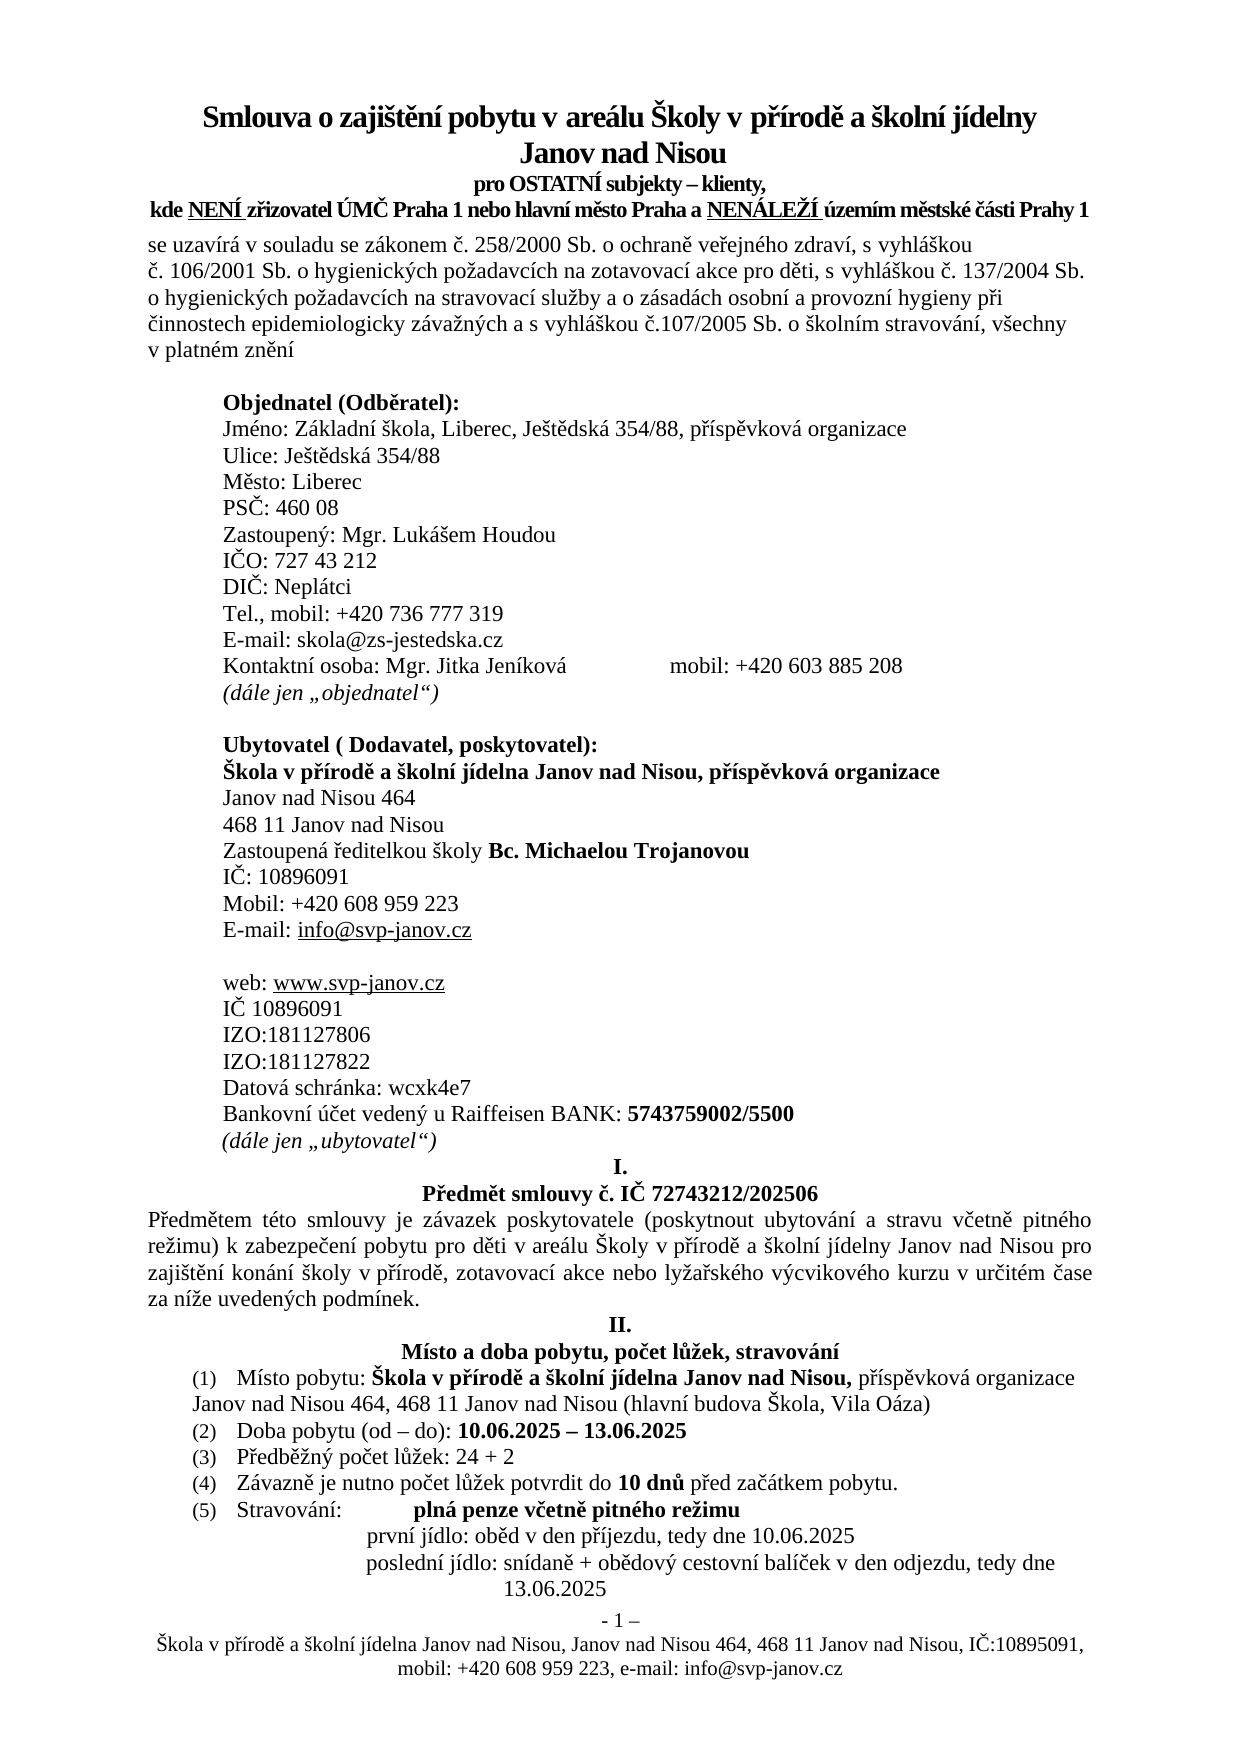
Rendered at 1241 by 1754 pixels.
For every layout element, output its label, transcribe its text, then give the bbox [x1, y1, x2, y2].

list Předběžný počet lůžek: 24 + 2 [192, 1443, 1092, 1469]
text PSČ: 460 08 [223, 494, 1092, 521]
text 13.06.2025 [154, 1575, 1092, 1601]
text Zastoupený: Mgr. Lukášem Houdou [223, 521, 1092, 547]
text Místo a doba pobytu, počet lůžek, stravování [148, 1338, 1092, 1364]
text E-mail: skola@zs-jestedska.cz [223, 626, 1092, 652]
text č. 106/2001 Sb. o hygienických požadavcích na zotavovací akce pro děti, s vyhláškou č. 137/2004 Sb. o hygienických požadavcích na stravovací služby a o zásadách osobní a provozní hygieny při činnostech epidemiologicky závažných a s vyhláškou č.107/2005 Sb. o školním stravování, všechny v platném znění [148, 257, 1092, 363]
text Ubytovatel ( Dodavatel, poskytovatel): Škola v přírodě a školní jídelna Janov nad Nisou, příspěvková organizace Janov nad Nisou 464 468 11 Janov nad Nisou Zastoupená ředitelkou školy Bc. Michaelou Trojanovou IČ: 10896091 Mobil: +420 608 959 223 E-mail: info@svp-janov.cz web: www.svp-janov.cz IČ 10896091 IZO:181127806 IZO:181127822 Datová schránka: wcxk4e7 Bankovní účet vedený u Raiffeisen BANK: 5743759002/5500 [223, 732, 1092, 1127]
text Objednatel (Odběratel): [223, 389, 1092, 415]
text kde NENÍ zřizovatel ÚMČ Praha 1 nebo hlavní město Praha a NENÁLEŽÍ územím městské části Prahy 1 [148, 196, 1092, 222]
text II. [148, 1311, 1092, 1338]
list Místo pobytu: Škola v přírodě a školní jídelna Janov nad Nisou, příspěvková organizace Janov nad Nisou 464, 468 11 Janov nad Nisou (hlavní budova Škola, Vila Oáza) [192, 1364, 1092, 1417]
text poslední jídlo: snídaně + obědový cestovní balíček v den odjezdu, tedy dne [154, 1548, 1092, 1575]
text pro OSTATNÍ subjekty – klienty, [148, 170, 1092, 196]
list Doba pobytu (od – do): 10.06.2025 – 13.06.2025 [192, 1417, 1092, 1443]
text se uzavírá v souladu se zákonem č. 258/2000 Sb. o ochraně veřejného zdraví, s vyhláškou [148, 231, 1092, 257]
text Janov nad Nisou [148, 134, 1092, 170]
text Ulice: Ještědská 354/88 [223, 442, 1092, 468]
text (dále jen „objednatel“) [223, 679, 1092, 705]
text DIČ: Neplátci [223, 573, 1092, 600]
text Jméno: Základní škola, Liberec, Ještědská 354/88, příspěvková organizace [223, 415, 1092, 442]
list Stravování: plná penze včetně pitného režimu [192, 1496, 1092, 1522]
text Předmět smlouvy č. IČ 72743212/202506 [148, 1179, 1092, 1206]
text Tel., mobil: +420 736 777 319 [223, 600, 1092, 626]
text Smlouva o zajištění pobytu v areálu Školy v přírodě a školní jídelny [148, 98, 1092, 134]
list Závazně je nutno počet lůžek potvrdit do 10 dnů před začátkem pobytu. [192, 1469, 1092, 1496]
text I. [148, 1153, 1092, 1179]
text Kontaktní osoba: Mgr. Jitka Jeníková mobil: +420 603 885 208 [223, 652, 1092, 679]
text Předmětem této smlouvy je závazek poskytovatele (poskytnout ubytování a stravu včetně pitného režimu) k zabezpečení pobytu pro děti v areálu Školy v přírodě a školní jídelny Janov nad Nisou pro zajištění konání školy v přírodě, zotavovací akce nebo lyžařského výcvikového kurzu v určitém čase za níže uvedených podmínek. [148, 1206, 1092, 1311]
text (dále jen „ubytovatel“) [222, 1127, 1092, 1153]
text Město: Liberec [223, 468, 1092, 494]
text IČO: 727 43 212 [223, 547, 1092, 573]
text první jídlo: oběd v den příjezdu, tedy dne 10.06.2025 [154, 1522, 1092, 1548]
